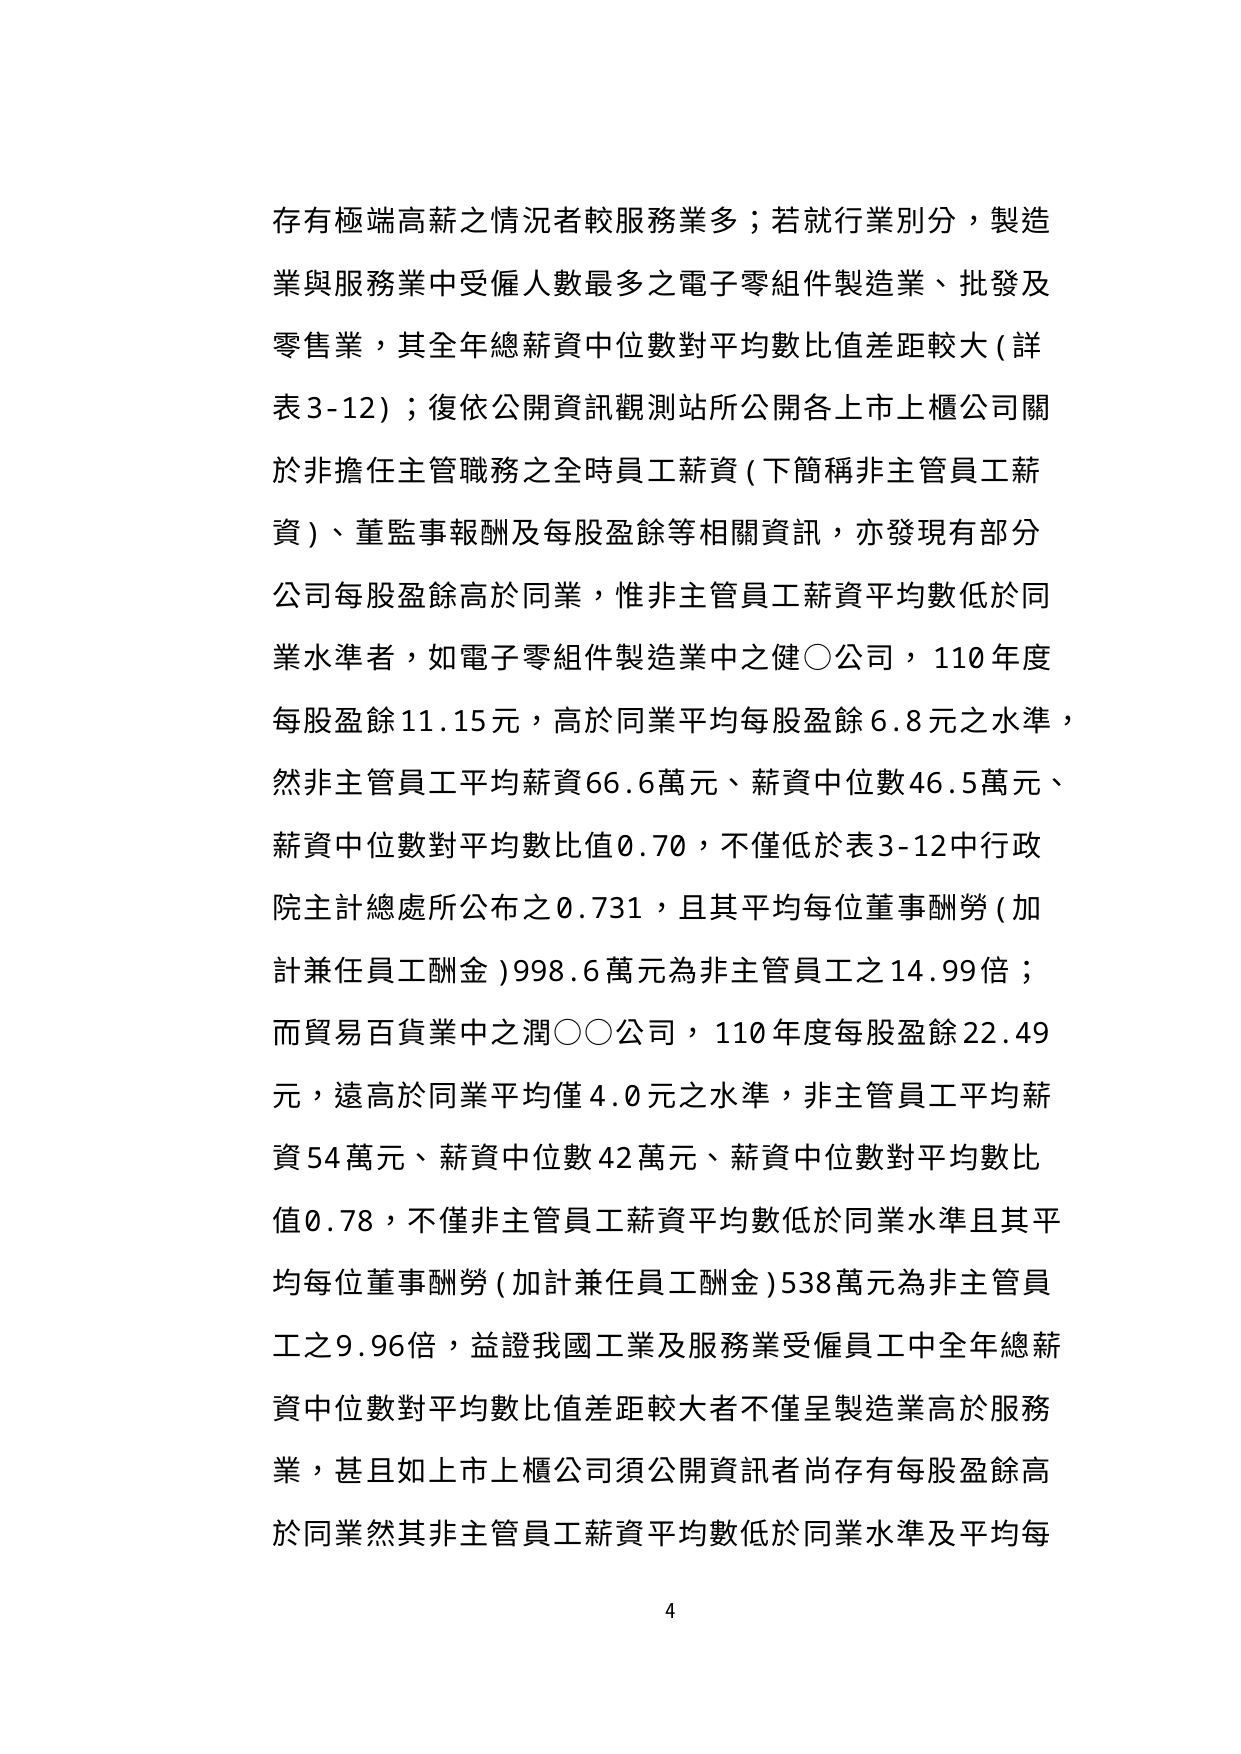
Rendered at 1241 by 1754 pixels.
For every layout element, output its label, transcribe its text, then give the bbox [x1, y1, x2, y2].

text 依110年我國工業及服務業受僱員工全年總薪資中位數之統計資料，薪資中位數對平均數比值為0.756，其中僅工業5大類中之製造業比值(0.753)低於該值，尤以製造業中之電子零組件製造業比值0.731最低，而服務業之比值較低者依序為醫療保健及社會工作服務業(0.778)、批發及零售業(0.782)、不動產業(0.791)，顯見製造業存有極端高薪之情況者較服務業多；若就行業別分，製造業與服務業中受僱人數最多之電子零組件製造業、批發及零售業，其全年總薪資中位數對平均數比值差距較大(詳表3-12)；復依公開資訊觀測站所公開各上市上櫃公司關於非擔任主管職務之全時員工薪資(下簡稱非主管員工薪資)、董監事報酬及每股盈餘等相關資訊，亦發現有部分公司每股盈餘高於同業，惟非主管員工薪資平均數低於同業水準者，如電子零組件製造業中之健○公司，110年度每股盈餘11.15元，高於同業平均每股盈餘6.8元之水準，然非主管員工平均薪資66.6萬元、薪資中位數46.5萬元、薪資中位數對平均數比值0.70，不僅低於表3-12中行政院主計總處所公布之0.731，且其平均每位董事酬勞(加計兼任員工酬金)998.6萬元為非主管員工之14.99倍；而貿易百貨業中之潤○○公司，110年度每股盈餘22.49元，遠高於同業平均僅4.0元之水準，非主管員工平均薪資54萬元、薪資中位數42萬元、薪資中位數對平均數比值0.78，不僅非主管員工薪資平均數低於同業水準且其平均每位董事酬勞(加計兼任員工酬金)538萬元為非主管員工之9.96倍，益證我國工業及服務業受僱員工中全年總薪資中位數對平均數比值差距較大者不僅呈製造業高於服務業，甚且如上市上櫃公司須公開資訊者尚存有每股盈餘高於同業然其非主管員工薪資平均數低於同業水準及平均每位董事酬勞高於非主管員工薪資10倍者，更遑論無須公開資訊之非上市上櫃公司受雇員工。 [266, 177, 1063, 1552]
